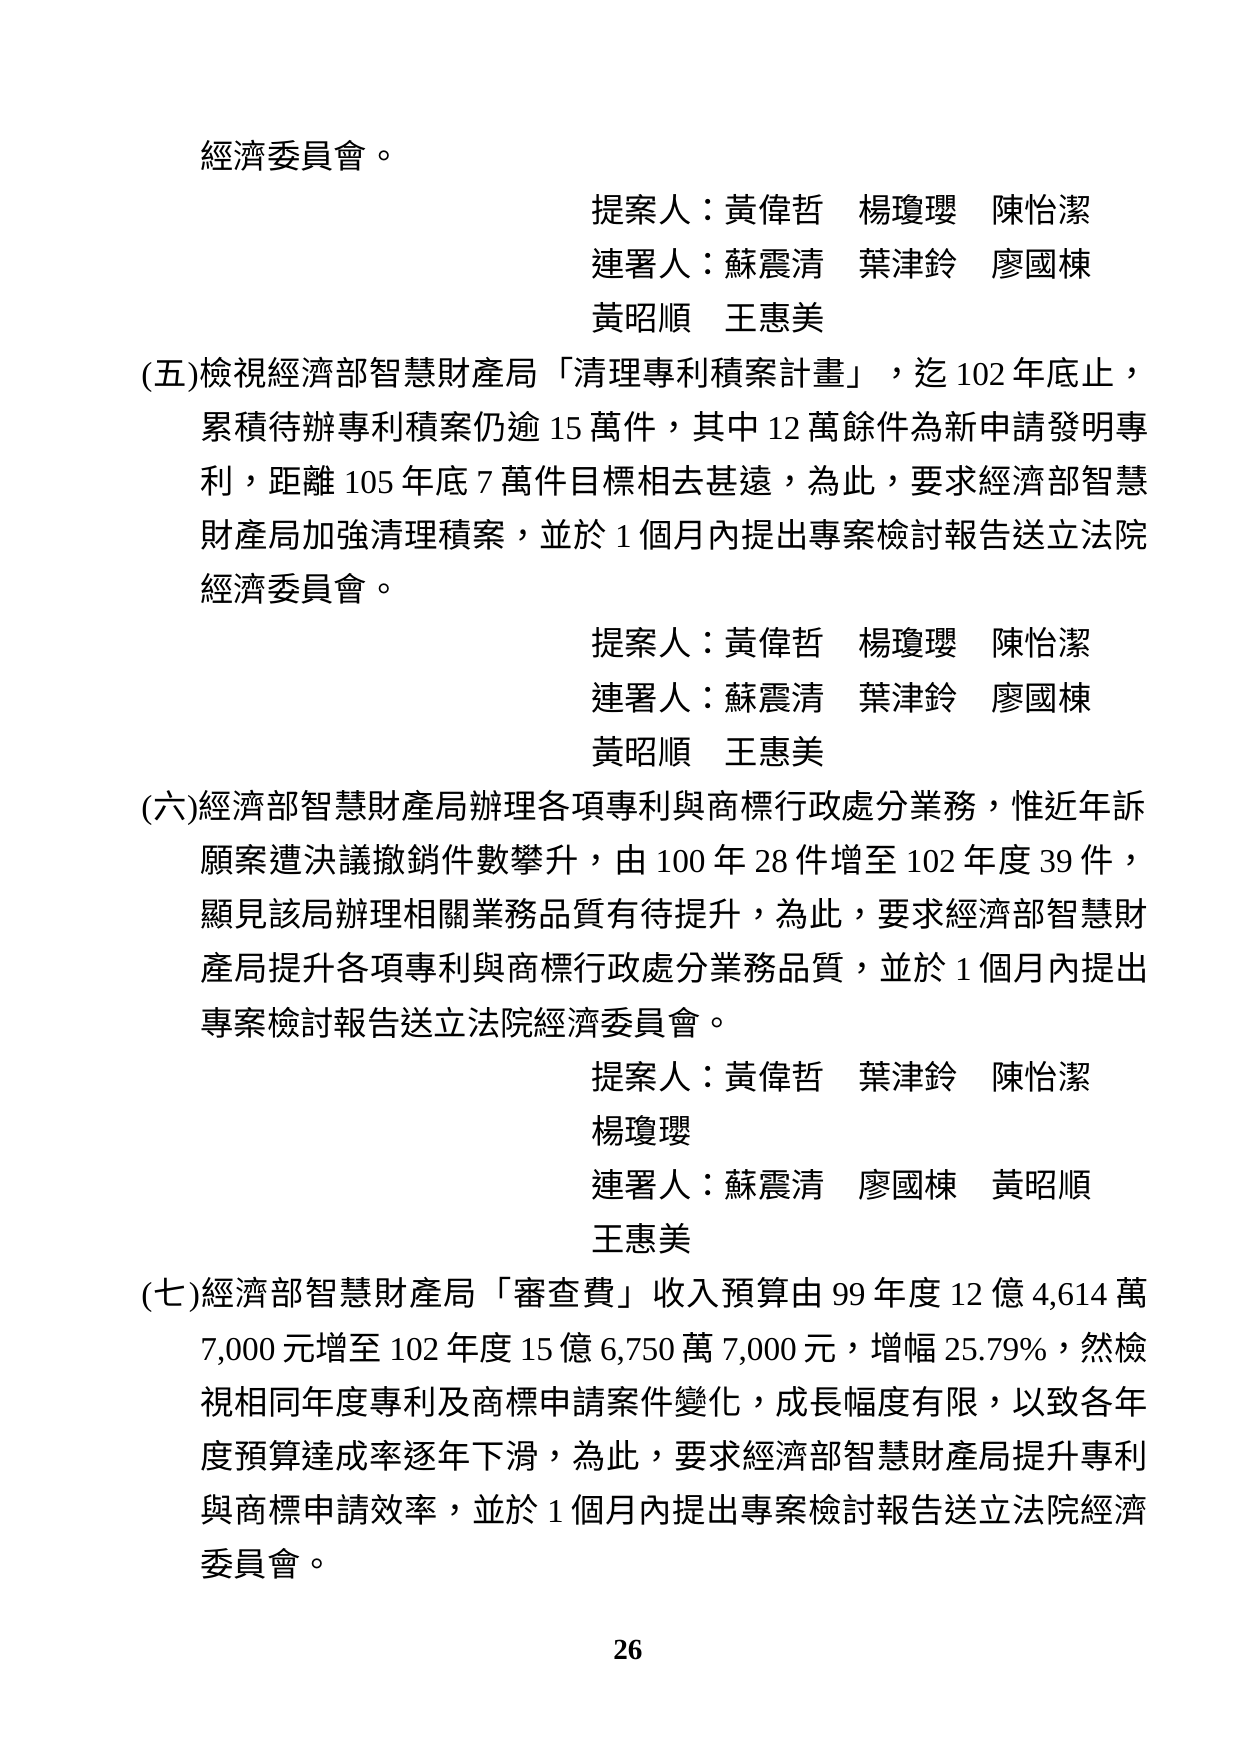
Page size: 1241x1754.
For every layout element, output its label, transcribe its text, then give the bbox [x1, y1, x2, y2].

text (六)經濟部智慧財產局辦理各項專利與商標行政處分業務，惟近年訴願案遭決議撤銷件數攀升，由100年28件增至102年度39件，顯見該局辦理相關業務品質有待提升，為此，要求經濟部智慧財產局提升各項專利與商標行政處分業務品質，並於1個月內提出專案檢討報告送立法院經濟委員會。 [141, 775, 1148, 1046]
text (七)經濟部智慧財產局「審查費」收入預算由99年度12億4,614萬7,000元增至102年度15億6,750萬7,000元，增幅25.79%，然檢視相同年度專利及商標申請案件變化，成長幅度有限，以致各年度預算達成率逐年下滑，為此，要求經濟部智慧財產局提升專利與商標申請效率，並於1個月內提出專案檢討報告送立法院經濟委員會。 [141, 1262, 1148, 1587]
text (五)檢視經濟部智慧財產局「清理專利積案計畫」，迄102年底止，累積待辦專利積案仍逾15萬件，其中12萬餘件為新申請發明專利，距離105年底7萬件目標相去甚遠，為此，要求經濟部智慧財產局加強清理積案，並於1個月內提出專案檢討報告送立法院經濟委員會。 [141, 342, 1148, 612]
text 提案人：黃偉哲 葉津鈴 陳怡潔 楊瓊瓔 [591, 1046, 1117, 1154]
text 連署人：蘇震清 葉津鈴 廖國棟 黃昭順 王惠美 [591, 667, 1117, 775]
text 連署人：蘇震清 葉津鈴 廖國棟 黃昭順 王惠美 [591, 233, 1117, 342]
text 提案人：黃偉哲 楊瓊瓔 陳怡潔 [591, 612, 1117, 667]
text 連署人：蘇震清 廖國棟 黃昭順 王惠美 [591, 1154, 1117, 1262]
text 提案人：黃偉哲 楊瓊瓔 陳怡潔 [591, 179, 1117, 233]
text 經濟委員會。 [141, 125, 1148, 179]
